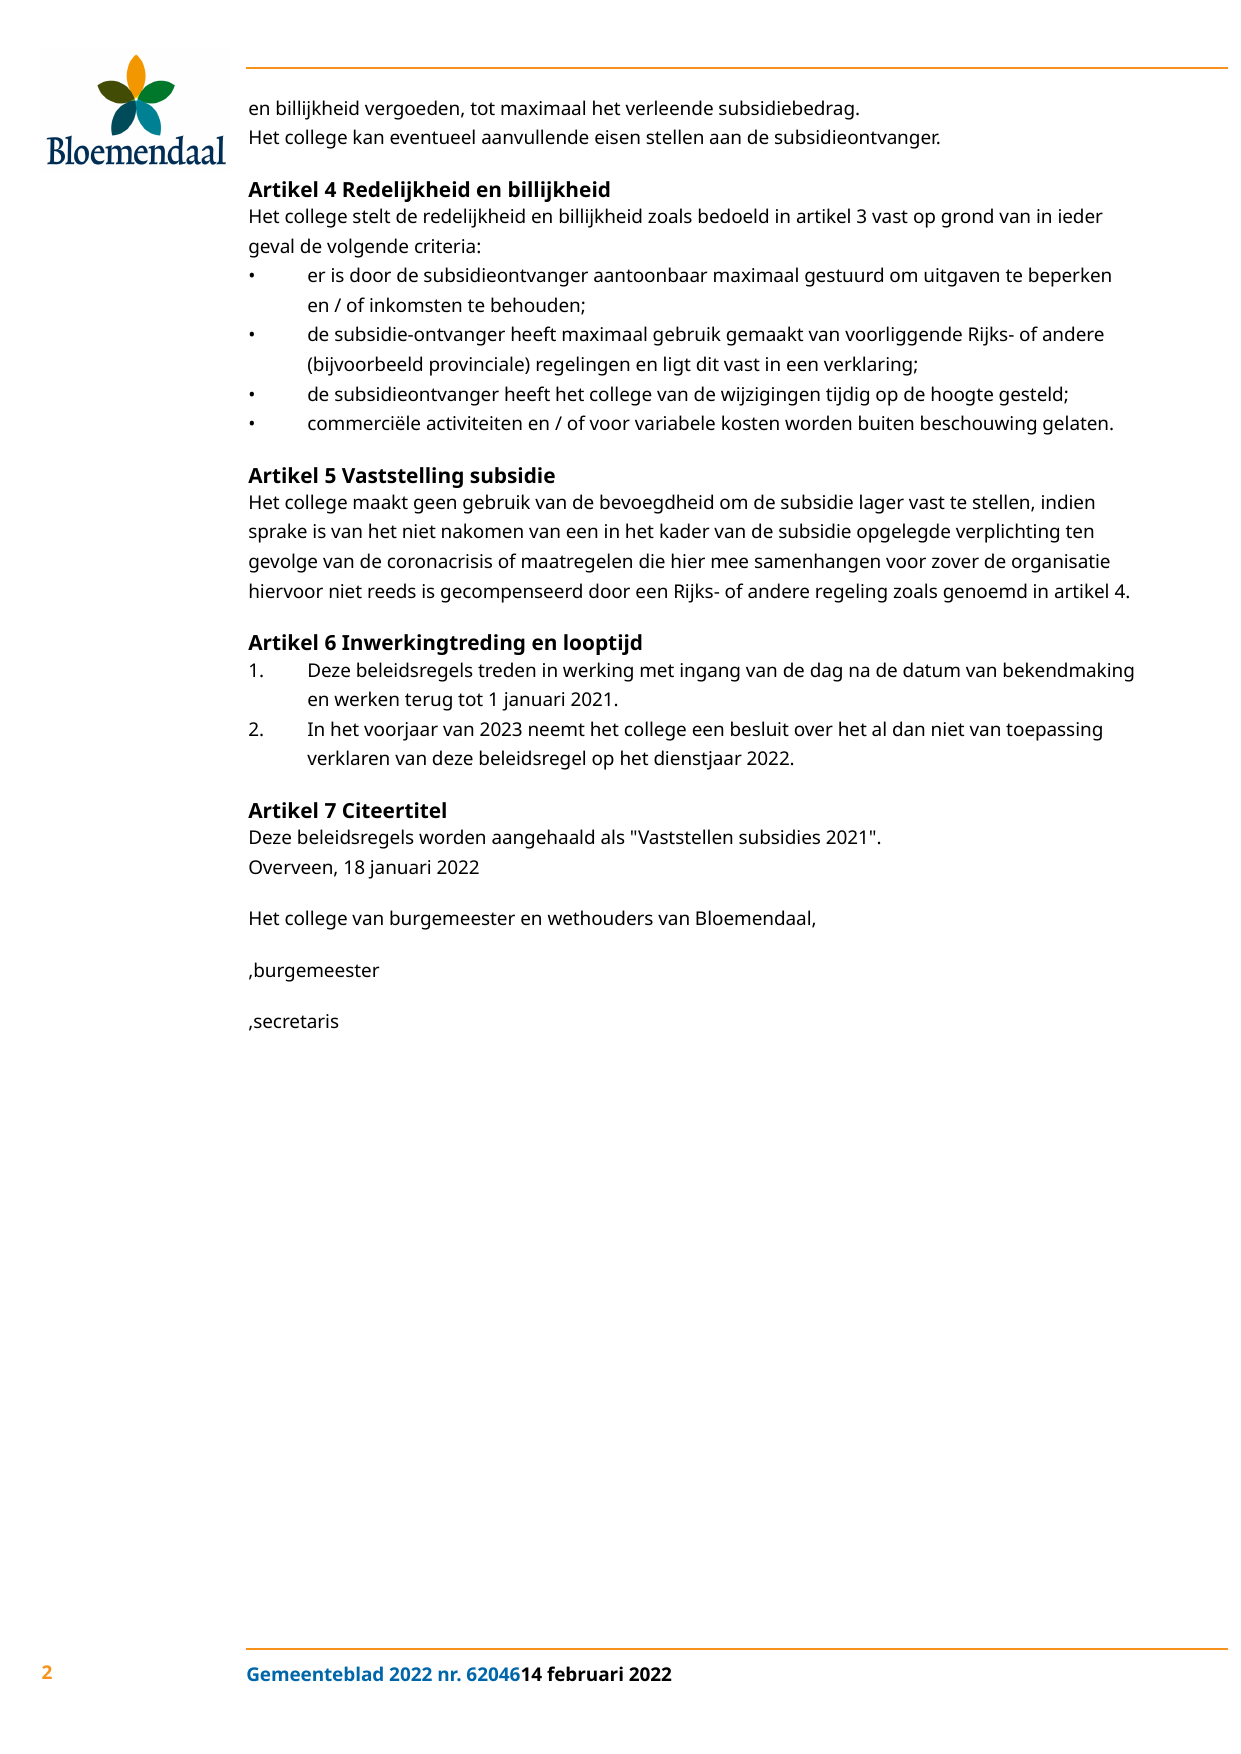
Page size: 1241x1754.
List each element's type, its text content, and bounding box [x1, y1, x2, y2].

list er is door de subsidieontvanger aantoonbaar maximaal gestuurd om uitgaven te beperken en / of inkomsten te behouden; [248, 262, 1152, 318]
text Artikel 7 Citeertitel [248, 796, 1152, 824]
picture [41, 47, 231, 172]
list commerciële activiteiten en / of voor variabele kosten worden buiten beschouwing gelaten. [248, 410, 1152, 436]
text Artikel 4 Redelijkheid en billijkheid [248, 175, 1152, 203]
text Het college van burgemeester en wethouders van Bloemendaal, [248, 905, 1152, 931]
list Deze beleidsregels treden in werking met ingang van de dag na de datum van bekendmaking en werken terug tot 1 januari 2021. [248, 657, 1152, 712]
text Het college kan eventueel aanvullende eisen stellen aan de subsidieontvanger. [248, 124, 1152, 150]
text Overveen, 18 januari 2022 [248, 854, 1152, 880]
list In het voorjaar van 2023 neemt het college een besluit over het al dan niet van toepassing verklaren van deze beleidsregel op het dienstjaar 2022. [248, 716, 1152, 771]
text Artikel 5 Vaststelling subsidie [248, 461, 1152, 489]
text Het college stelt de redelijkheid en billijkheid zoals bedoeld in artikel 3 vast op grond van in ieder geval de volgende criteria: [248, 203, 1152, 258]
text ,secretaris [248, 1008, 1152, 1034]
text ,burgemeester [248, 957, 1152, 983]
list de subsidieontvanger heeft het college van de wijzigingen tijdig op de hoogte gesteld; [248, 381, 1152, 406]
text Deze beleidsregels worden aangehaald als "Vaststellen subsidies 2021". [248, 824, 1152, 850]
list de subsidie-ontvanger heeft maximaal gebruik gemaakt van voorliggende Rijks- of andere (bijvoorbeeld provinciale) regelingen en ligt dit vast in een verklaring; [248, 322, 1152, 377]
text en billijkheid vergoeden, tot maximaal het verleende subsidiebedrag. [248, 95, 1152, 121]
text Het college maakt geen gebruik van de bevoegdheid om de subsidie lager vast te stellen, indien sprake is van het niet nakomen van een in het kader van de subsidie opgelegde verplichting ten gevolge van de coronacrisis of maatregelen die hier mee samenhangen voor zover de organisatie hiervoor niet reeds is gecompenseerd door een Rijks- of andere regeling zoals genoemd in artikel 4. [248, 489, 1152, 604]
text Artikel 6 Inwerkingtreding en looptijd [248, 628, 1152, 657]
